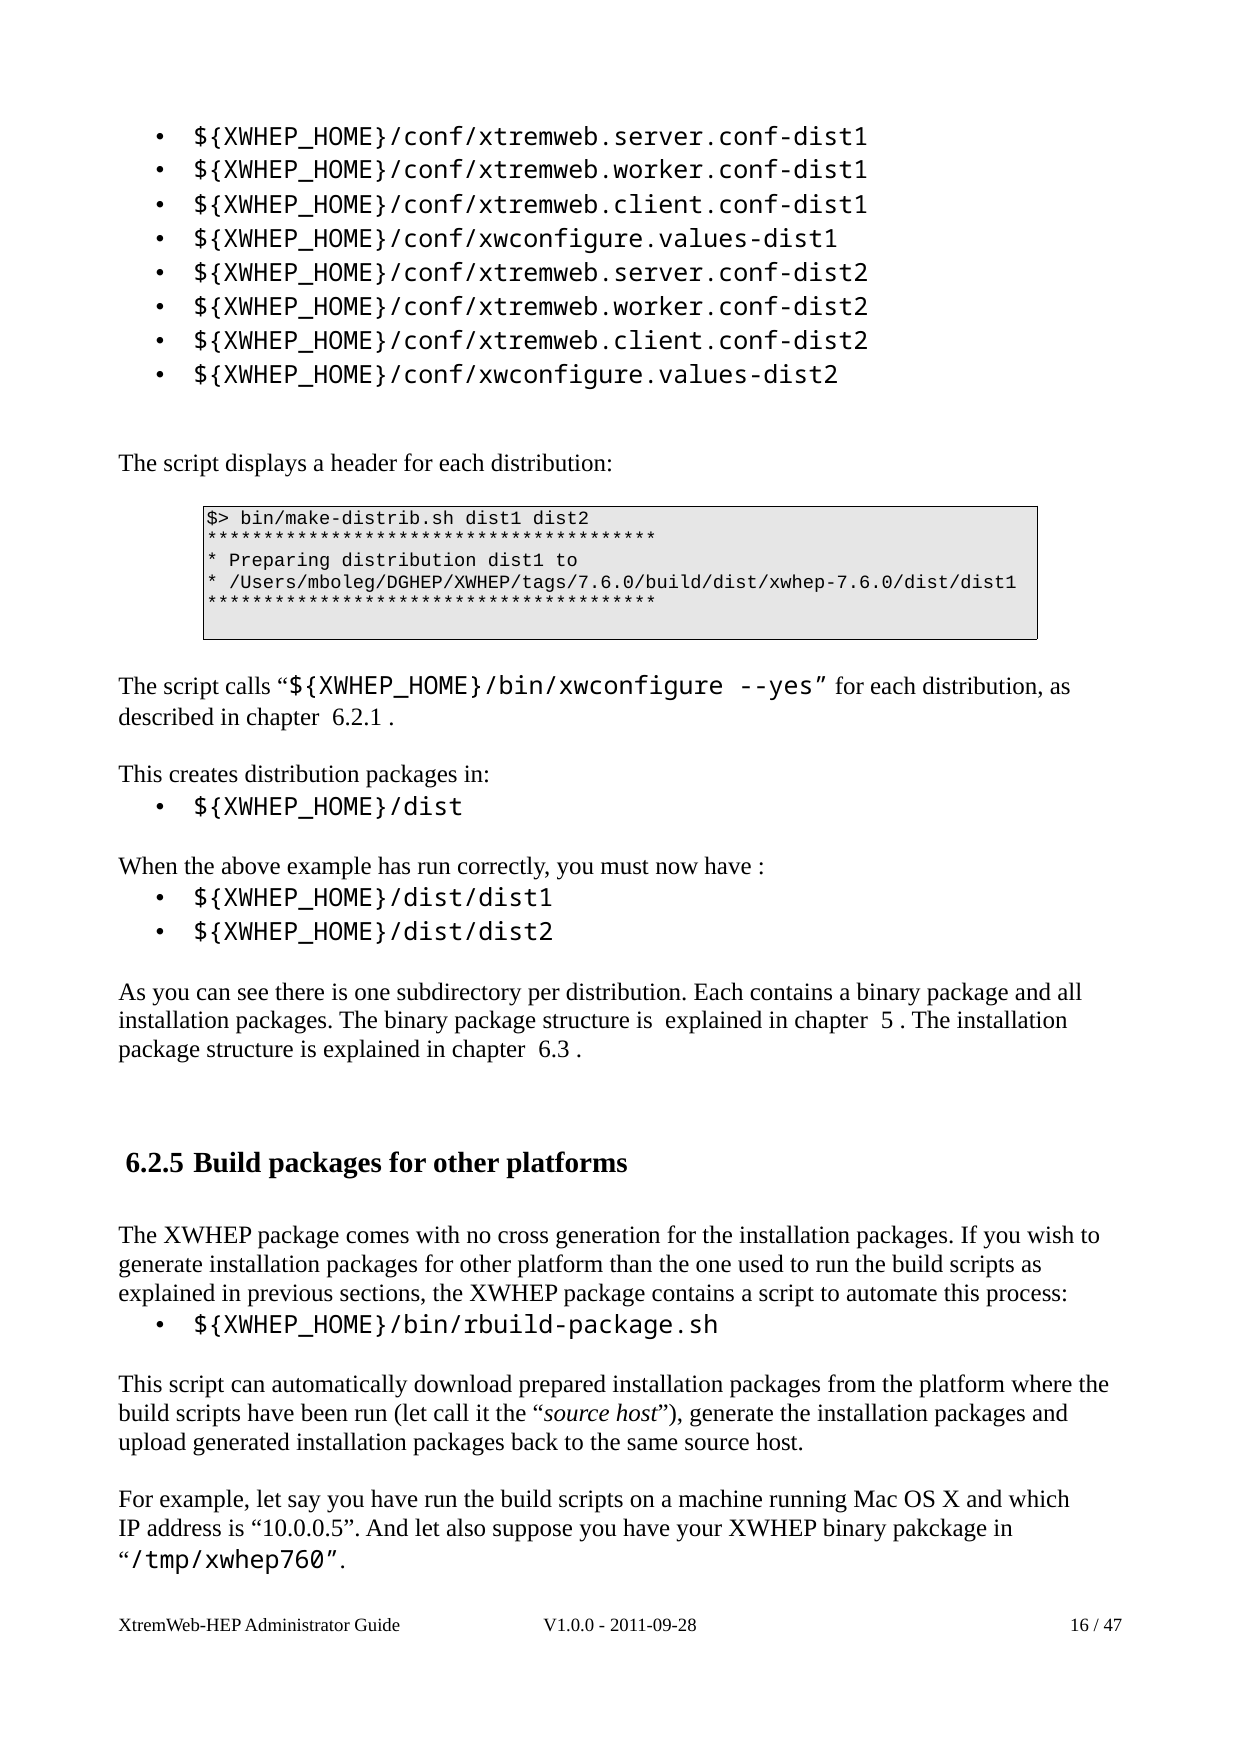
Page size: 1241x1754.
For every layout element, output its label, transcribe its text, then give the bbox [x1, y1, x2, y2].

list ${XWHEP_HOME}/conf/xtremweb.worker.conf-dist1 [156, 152, 1122, 186]
list ${XWHEP_HOME}/conf/xwconfigure.values-dist2 [156, 357, 1122, 391]
list ${XWHEP_HOME}/dist/dist1 [156, 880, 1122, 914]
list ${XWHEP_HOME}/conf/xtremweb.server.conf-dist2 [156, 254, 1122, 288]
text **************************************** [204, 527, 1037, 548]
text **************************************** [204, 591, 1037, 612]
list ${XWHEP_HOME}/bin/rbuild-package.sh [156, 1306, 1122, 1341]
list ${XWHEP_HOME}/dist/dist2 [156, 914, 1122, 948]
list ${XWHEP_HOME}/conf/xtremweb.client.conf-dist2 [156, 322, 1122, 357]
list ${XWHEP_HOME}/conf/xtremweb.client.conf-dist1 [156, 186, 1122, 220]
text * Preparing distribution dist1 to [204, 548, 1037, 569]
text When the above example has run correctly, you must now have : [118, 851, 1122, 880]
list ${XWHEP_HOME}/conf/xtremweb.worker.conf-dist2 [156, 288, 1122, 322]
text This script can automatically download prepared installation packages from the platform where the build scripts have been run (let call it the “source host”), generate the installation packages and upload generated installation packages back to the same source host. [118, 1369, 1122, 1456]
list ${XWHEP_HOME}/dist [156, 788, 1122, 822]
text The XWHEP package comes with no cross generation for the installation packages. If you wish to generate installation packages for other platform than the one used to run the build scripts as explained in previous sections, the XWHEP package contains a script to automate this process: [118, 1220, 1122, 1306]
list ${XWHEP_HOME}/conf/xtremweb.server.conf-dist1 [156, 118, 1122, 152]
text This creates distribution packages in: [118, 759, 1122, 788]
list ${XWHEP_HOME}/conf/xwconfigure.values-dist1 [156, 220, 1122, 254]
text As you can see there is one subdirectory per distribution. Each contains a binary package and all installation packages. The binary package structure is explained in chapter 5 . The installation package structure is explained in chapter 6.3 . [118, 977, 1122, 1063]
text The script calls “${XWHEP_HOME}/bin/xwconfigure --yes” for each distribution, as described in chapter 6.2.1 . [118, 668, 1122, 731]
text For example, let say you have run the build scripts on a machine running Mac OS X and which IP address is “10.0.0.5”. And let also suppose you have your XWHEP binary pakckage in “/tmp/xwhep760”. [118, 1484, 1122, 1576]
text The script displays a header for each distribution: [118, 448, 1122, 477]
text * /Users/mboleg/DGHEP/XWHEP/tags/7.6.0/build/dist/xwhep-7.6.0/dist/dist1 [204, 569, 1037, 591]
subtitle Build packages for other platforms [118, 1145, 1122, 1179]
text $> bin/make-distrib.sh dist1 dist2 [204, 507, 1037, 527]
